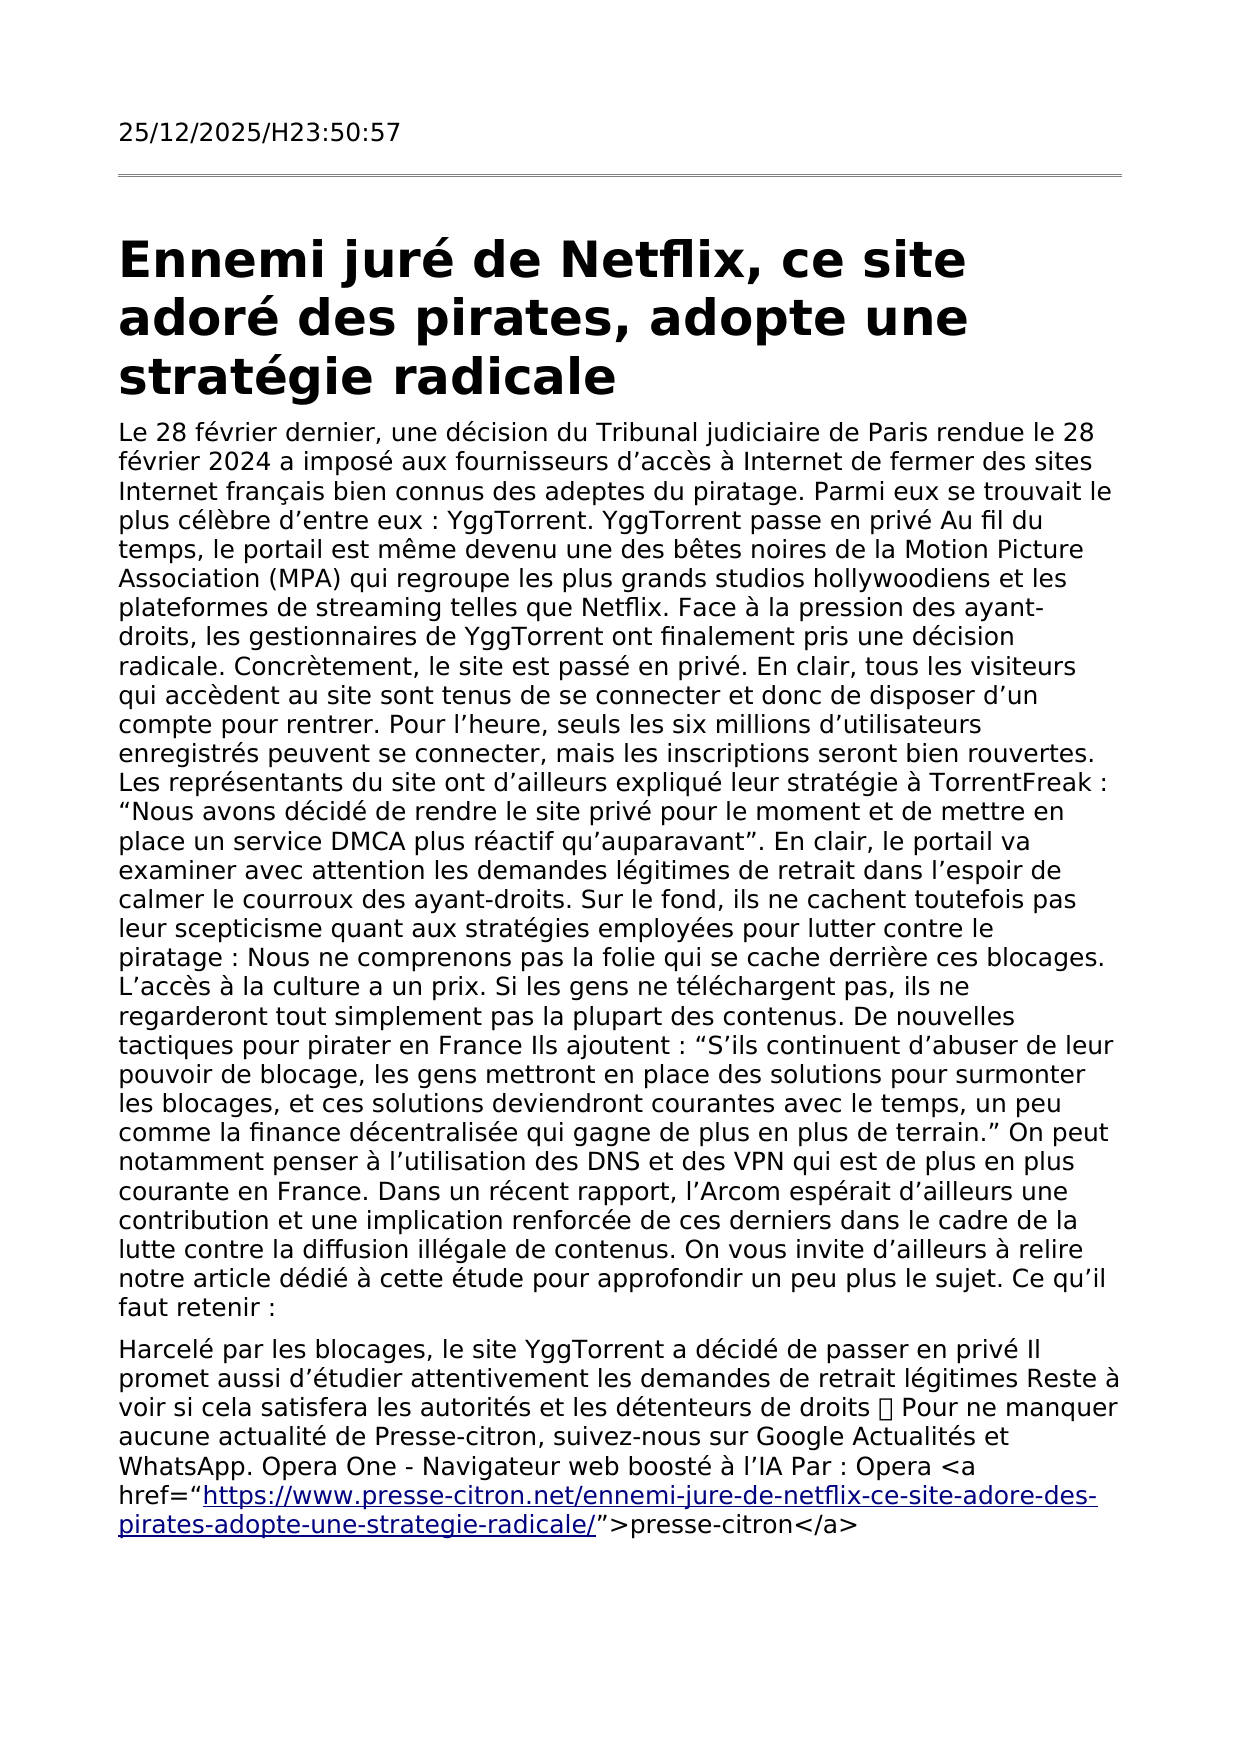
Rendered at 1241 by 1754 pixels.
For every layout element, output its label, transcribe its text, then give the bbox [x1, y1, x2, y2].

subtitle Ennemi juré de Netflix, ce site adoré des pirates, adopte une stratégie radicale [118, 231, 1122, 406]
text Harcelé par les blocages, le site YggTorrent a décidé de passer en privé Il promet aussi d’étudier attentivement les demandes de retrait légitimes Reste à voir si cela satisfera les autorités et les détenteurs de droits 📍 Pour ne manquer aucune actualité de Presse-citron, suivez-nous sur Google Actualités et WhatsApp. Opera One - Navigateur web boosté à l’IA Par : Opera <a href=“https://www.presse-citron.net/ennemi-jure-de-netflix-ce-site-adore-des-pirates-adopte-une-strategie-radicale/”>presse-citron</a> [118, 1335, 1122, 1539]
text 25/12/2025/H23:50:57 [118, 118, 1122, 147]
text Le 28 février dernier, une décision du Tribunal judiciaire de Paris rendue le 28 février 2024 a imposé aux fournisseurs d’accès à Internet de fermer des sites Internet français bien connus des adeptes du piratage. Parmi eux se trouvait le plus célèbre d’entre eux : YggTorrent. YggTorrent passe en privé Au fil du temps, le portail est même devenu une des bêtes noires de la Motion Picture Association (MPA) qui regroupe les plus grands studios hollywoodiens et les plateformes de streaming telles que Netflix. Face à la pression des ayant-droits, les gestionnaires de YggTorrent ont finalement pris une décision radicale. Concrètement, le site est passé en privé. En clair, tous les visiteurs qui accèdent au site sont tenus de se connecter et donc de disposer d’un compte pour rentrer. Pour l’heure, seuls les six millions d’utilisateurs enregistrés peuvent se connecter, mais les inscriptions seront bien rouvertes. Les représentants du site ont d’ailleurs expliqué leur stratégie à TorrentFreak : “Nous avons décidé de rendre le site privé pour le moment et de mettre en place un service DMCA plus réactif qu’auparavant”. En clair, le portail va examiner avec attention les demandes légitimes de retrait dans l’espoir de calmer le courroux des ayant-droits. Sur le fond, ils ne cachent toutefois pas leur scepticisme quant aux stratégies employées pour lutter contre le piratage : Nous ne comprenons pas la folie qui se cache derrière ces blocages. L’accès à la culture a un prix. Si les gens ne téléchargent pas, ils ne regarderont tout simplement pas la plupart des contenus. De nouvelles tactiques pour pirater en France Ils ajoutent : “S’ils continuent d’abuser de leur pouvoir de blocage, les gens mettront en place des solutions pour surmonter les blocages, et ces solutions deviendront courantes avec le temps, un peu comme la finance décentralisée qui gagne de plus en plus de terrain.” On peut notamment penser à l’utilisation des DNS et des VPN qui est de plus en plus courante en France. Dans un récent rapport, l’Arcom espérait d’ailleurs une contribution et une implication renforcée de ces derniers dans le cadre de la lutte contre la diffusion illégale de contenus. On vous invite d’ailleurs à relire notre article dédié à cette étude pour approfondir un peu plus le sujet. Ce qu’il faut retenir : [118, 418, 1122, 1322]
